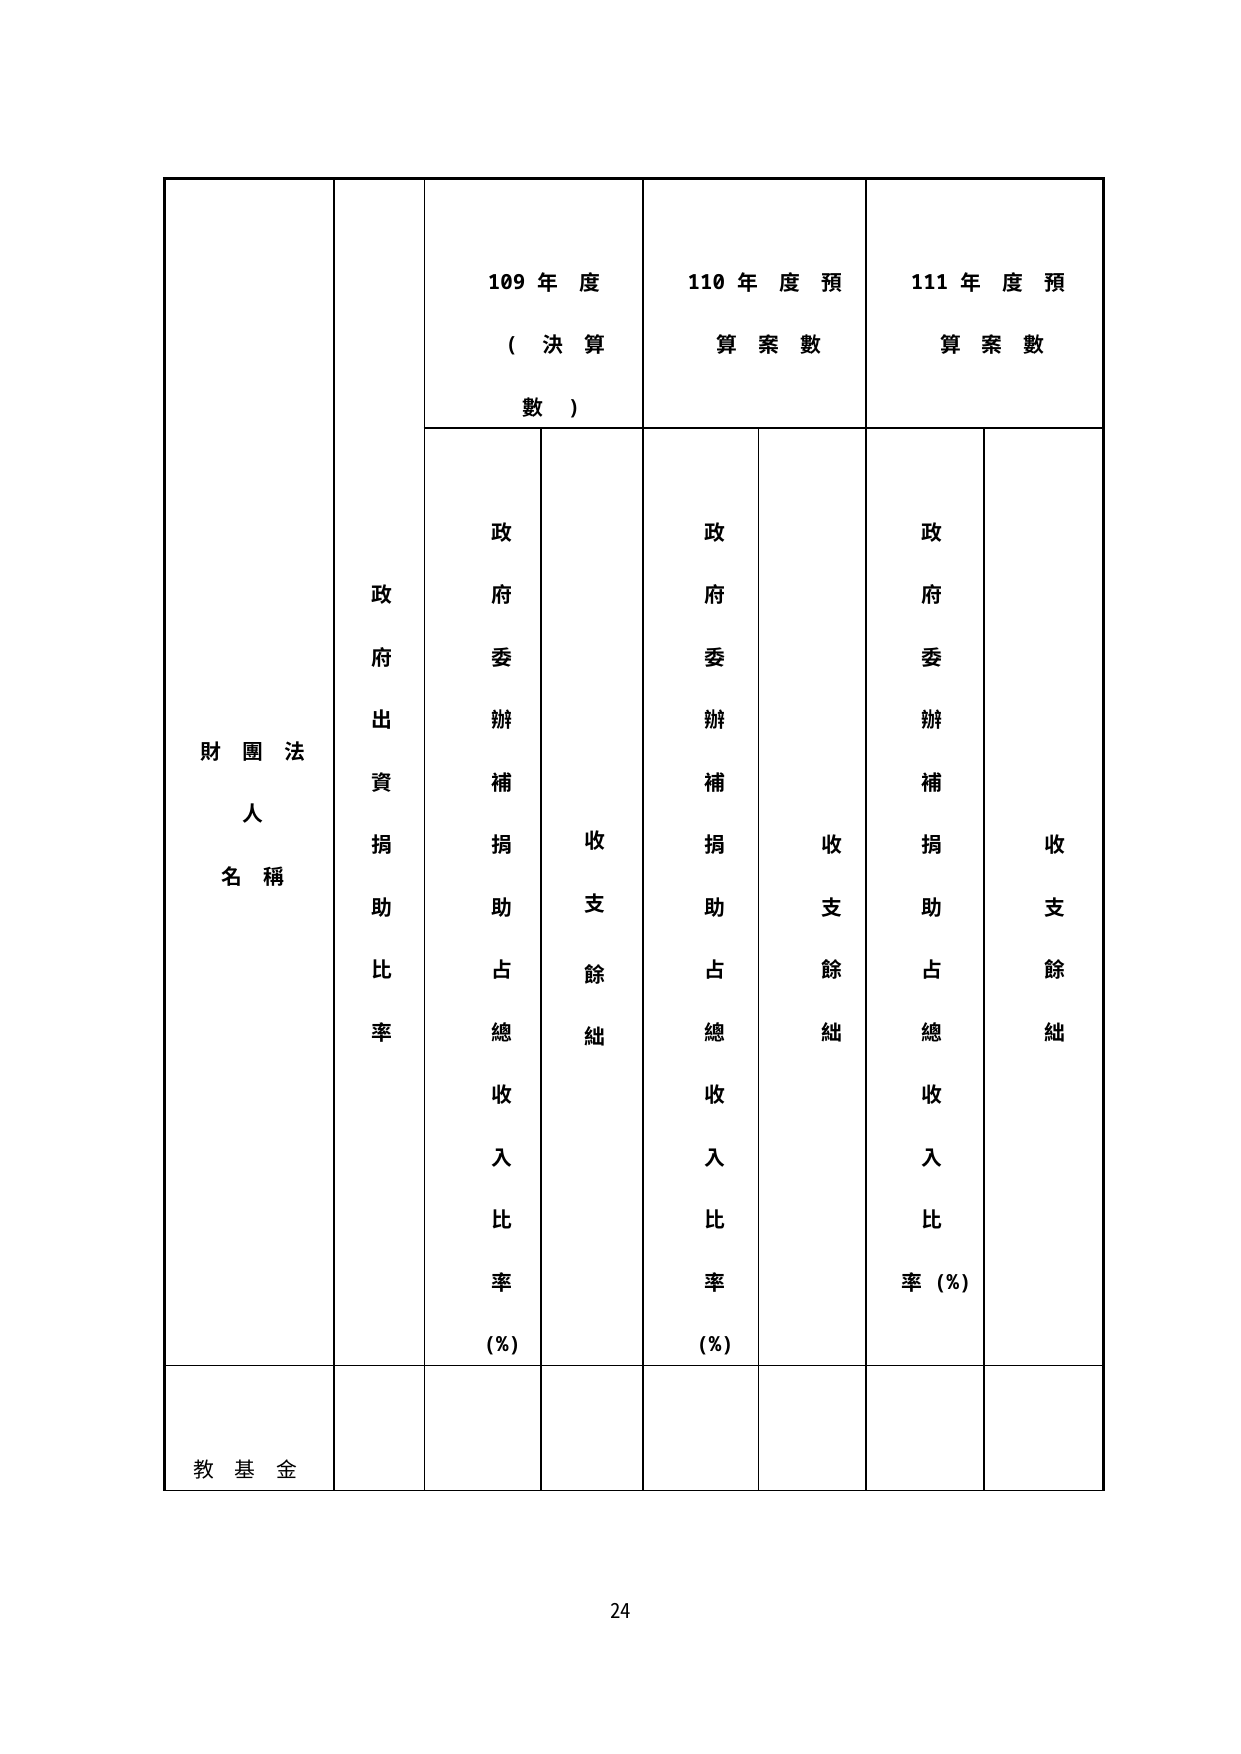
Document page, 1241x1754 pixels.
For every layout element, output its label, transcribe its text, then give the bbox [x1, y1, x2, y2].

table_cell 收 支 餘 絀 [542, 429, 642, 1365]
table_cell [425, 1366, 540, 1490]
table_cell 政府委辦補捐助占總收入比率(%) [425, 429, 540, 1365]
table_cell [759, 1366, 865, 1490]
table_header 109年度(決算數) [425, 180, 642, 427]
table_header 111年度預算案數 [867, 180, 1102, 427]
table_cell [335, 1366, 424, 1490]
table_cell 政府委辦補捐助占總收入比率(%) [867, 429, 983, 1365]
table_cell 政府委辦補捐助占總收入比率(%) [644, 429, 758, 1365]
table_cell [542, 1366, 642, 1490]
table_header 財團法人 名稱 [166, 180, 333, 1365]
table_cell [867, 1366, 983, 1490]
table_cell [985, 1366, 1102, 1490]
table_cell [644, 1366, 758, 1490]
table_cell 收 支 餘 絀 [759, 429, 865, 1365]
table_cell 收 支 餘 絀 [985, 429, 1102, 1365]
table_cell 教基金 [166, 1366, 333, 1490]
table_header 110年度預算案數 [644, 180, 865, 427]
table_header 政府出資捐助比率 [335, 180, 424, 1365]
